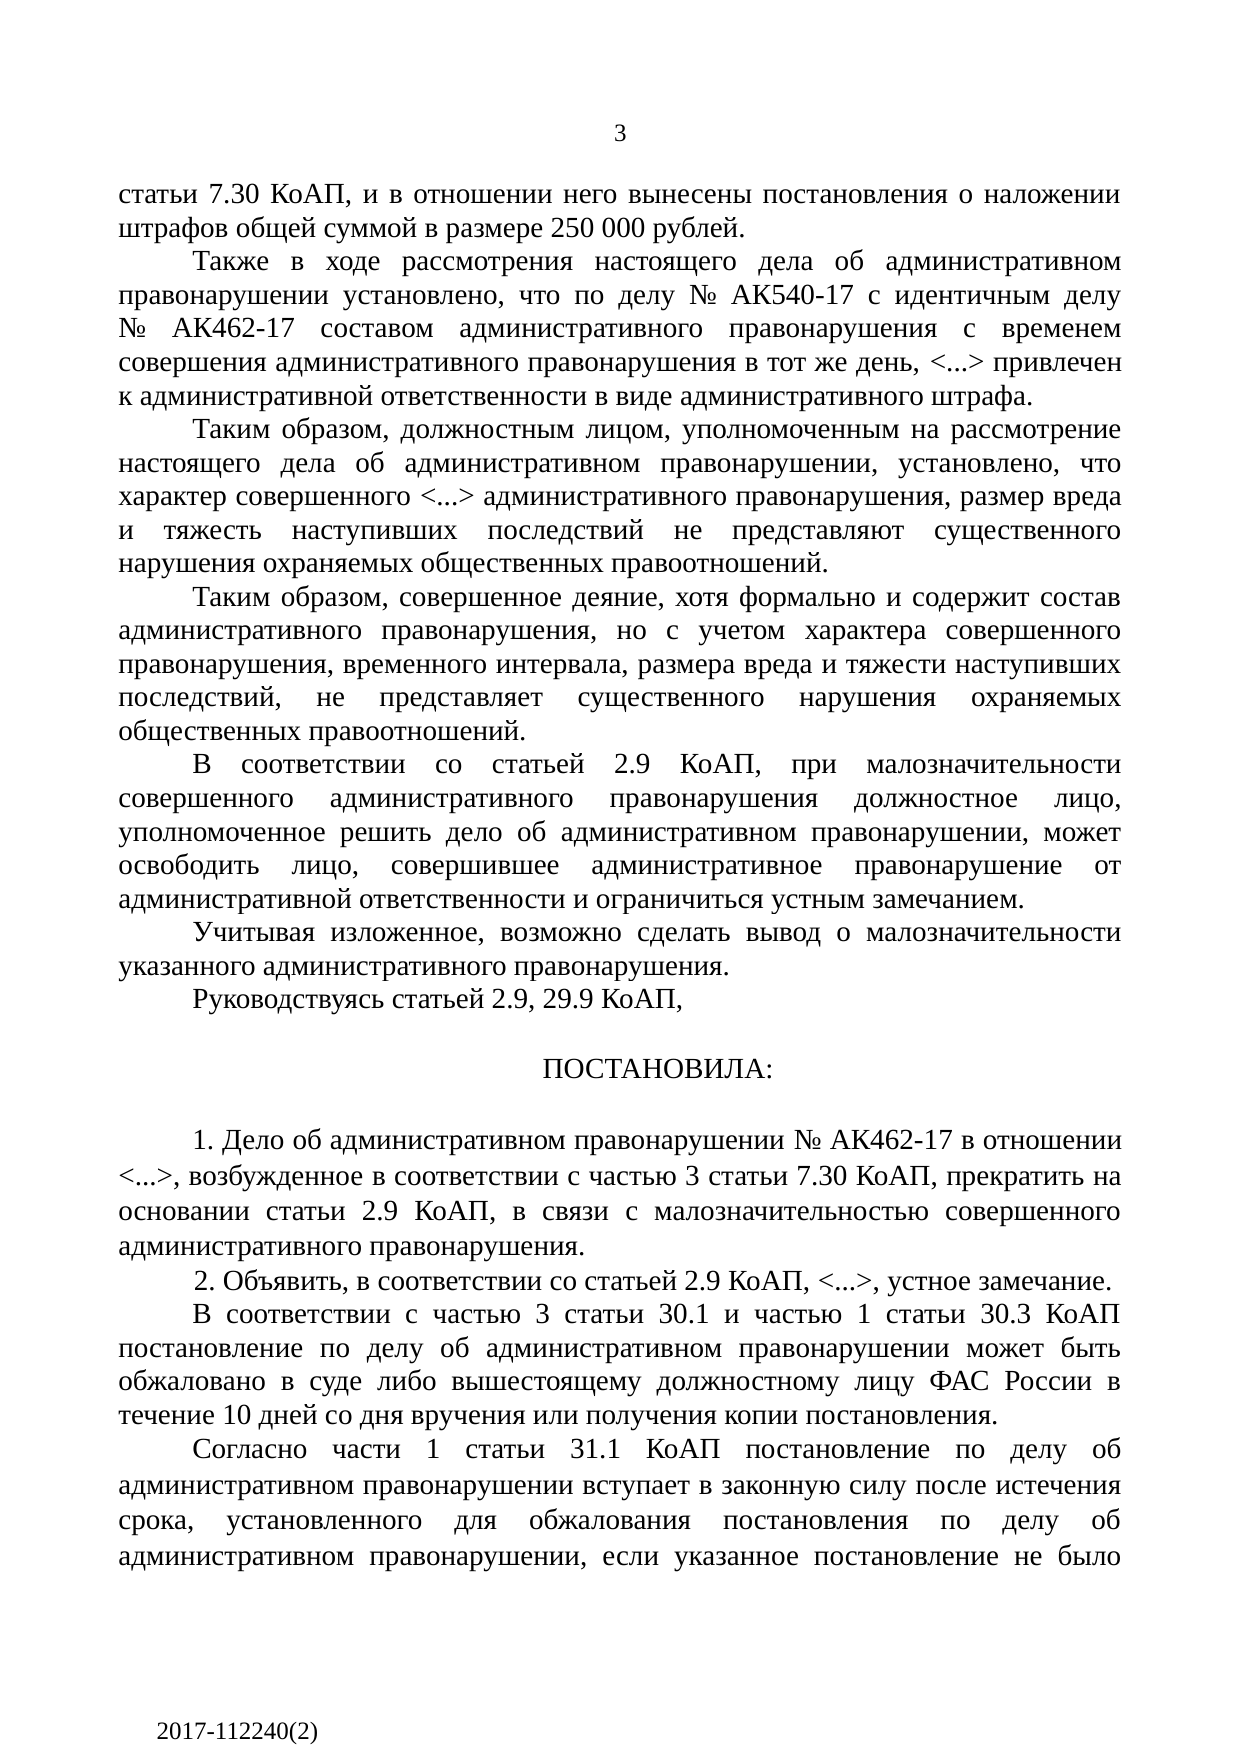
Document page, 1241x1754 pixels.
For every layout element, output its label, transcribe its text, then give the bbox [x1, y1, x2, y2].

text Учитывая изложенное, возможно сделать вывод о малозначительности указанного административного правонарушения. [118, 914, 1122, 981]
text В соответствии с частью 3 статьи 30.1 и частью 1 статьи 30.3 КоАП постановление по делу об административном правонарушении может быть обжаловано в суде либо вышестоящему должностному лицу ФАС России в течение 10 дней со дня вручения или получения копии постановления. [118, 1296, 1122, 1431]
text статьи 7.30 КоАП, и в отношении него вынесены постановления о наложении штрафов общей суммой в размере 250 000 рублей. [118, 176, 1122, 243]
text Таким образом, совершенное деяние, хотя формально и содержит состав административного правонарушения, но с учетом характера совершенного правонарушения, временного интервала, размера вреда и тяжести наступивших последствий, не представляет существенного нарушения охраняемых общественных правоотношений. [118, 579, 1122, 747]
text В соответствии со статьей 2.9 КоАП, при малозначительности совершенного административного правонарушения должностное лицо, уполномоченное решить дело об административном правонарушении, может освободить лицо, совершившее административное правонарушение от административной ответственности и ограничиться устным замечанием. [118, 747, 1122, 914]
text Руководствуясь статьей 2.9, 29.9 КоАП, [118, 981, 1122, 1015]
text Также в ходе рассмотрения настоящего дела об административном правонарушении установлено, что по делу № АК540-17 с идентичным делу № АК462-17 составом административного правонарушения с временем совершения административного правонарушения в тот же день, <...> привлечен к административной ответственности в виде административного штрафа. [118, 243, 1122, 411]
text ПОСТАНОВИЛА: [118, 1050, 1122, 1086]
text Согласно части 1 статьи 31.1 КоАП постановление по делу об административном правонарушении вступает в законную силу после истечения срока, установленного для обжалования постановления по делу об административном правонарушении, если указанное постановление не было [118, 1431, 1122, 1572]
text 2. Объявить, в соответствии со статьей 2.9 КоАП, <...>, устное замечание. [120, 1263, 1122, 1296]
text Таким образом, должностным лицом, уполномоченным на рассмотрение настоящего дела об административном правонарушении, установлено, что характер совершенного <...> административного правонарушения, размер вреда и тяжесть наступивших последствий не представляют существенного нарушения охраняемых общественных правоотношений. [118, 411, 1122, 579]
text 1. Дело об административном правонарушении № АК462-17 в отношении <...>, возбужденное в соответствии с частью 3 статьи 7.30 КоАП, прекратить на основании статьи 2.9 КоАП, в связи с малозначительностью совершенного административного правонарушения. [118, 1121, 1122, 1263]
